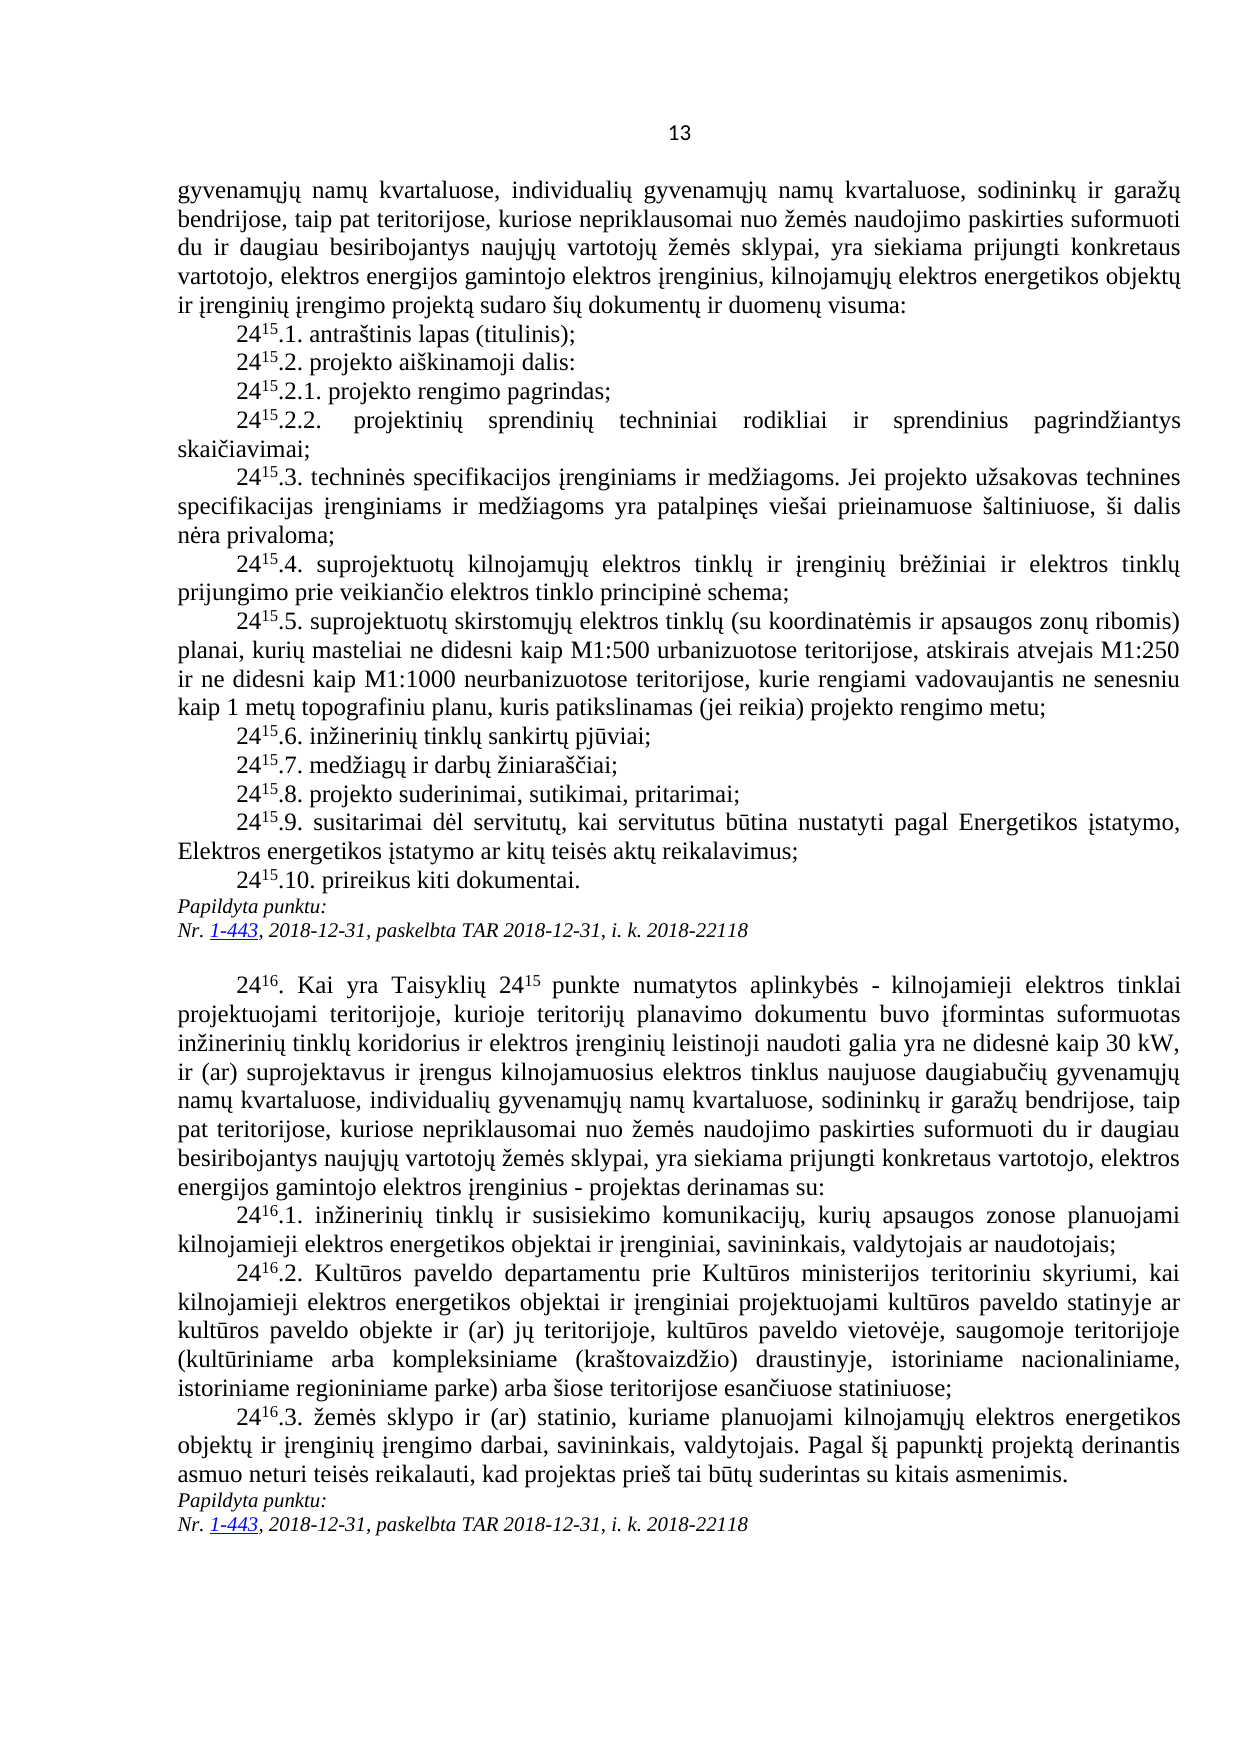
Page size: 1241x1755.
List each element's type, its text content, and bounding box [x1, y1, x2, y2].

text 2415.7. medžiagų ir darbų žiniaraščiai; [177, 750, 1181, 779]
text 2415.3. techninės specifikacijos įrenginiams ir medžiagoms. Jei projekto užsakovas technines specifikacijas įrenginiams ir medžiagoms yra patalpinęs viešai prieinamuose šaltiniuose, ši dalis nėra privaloma; [177, 462, 1181, 549]
text 2415.6. inžinerinių tinklų sankirtų pjūviai; [177, 721, 1181, 750]
text 2415.2. projekto aiškinamoji dalis: [177, 347, 1181, 376]
text gyvenamųjų namų kvartaluose, individualių gyvenamųjų namų kvartaluose, sodininkų ir garažų bendrijose, taip pat teritorijose, kuriose nepriklausomai nuo žemės naudojimo paskirties suformuoti du ir daugiau besiribojantys naujųjų vartotojų žemės sklypai, yra siekiama prijungti konkretaus vartotojo, elektros energijos gamintojo elektros įrenginius, kilnojamųjų elektros energetikos objektų ir įrenginių įrengimo projektą sudaro šių dokumentų ir duomenų visuma: [177, 175, 1181, 319]
text 2415.4. suprojektuotų kilnojamųjų elektros tinklų ir įrenginių brėžiniai ir elektros tinklų prijungimo prie veikiančio elektros tinklo principinė schema; [177, 549, 1181, 606]
text 2415.2.2. projektinių sprendinių techniniai rodikliai ir sprendinius pagrindžiantys skaičiavimai; [177, 405, 1181, 462]
text 2415.8. projekto suderinimai, sutikimai, pritarimai; [177, 779, 1181, 807]
text Nr. 1-443, 2018-12-31, paskelbta TAR 2018-12-31, i. k. 2018-22118 [177, 1512, 1181, 1536]
text 2415.10. prireikus kiti dokumentai. [177, 865, 1181, 894]
text 2416. Kai yra Taisyklių 2415 punkte numatytos aplinkybės - kilnojamieji elektros tinklai projektuojami teritorijoje, kurioje teritorijų planavimo dokumentu buvo įformintas suformuotas inžinerinių tinklų koridorius ir elektros įrenginių leistinoji naudoti galia yra ne didesnė kaip 30 kW, ir (ar) suprojektavus ir įrengus kilnojamuosius elektros tinklus naujuose daugiabučių gyvenamųjų namų kvartaluose, individualių gyvenamųjų namų kvartaluose, sodininkų ir garažų bendrijose, taip pat teritorijose, kuriose nepriklausomai nuo žemės naudojimo paskirties suformuoti du ir daugiau besiribojantys naujųjų vartotojų žemės sklypai, yra siekiama prijungti konkretaus vartotojo, elektros energijos gamintojo elektros įrenginius - projektas derinamas su: [177, 971, 1181, 1201]
text Papildyta punktu: [177, 1488, 1181, 1512]
text Nr. 1-443, 2018-12-31, paskelbta TAR 2018-12-31, i. k. 2018-22118 [177, 918, 1181, 942]
text 2415.2.1. projekto rengimo pagrindas; [177, 376, 1181, 405]
text 2416.3. žemės sklypo ir (ar) statinio, kuriame planuojami kilnojamųjų elektros energetikos objektų ir įrenginių įrengimo darbai, savininkais, valdytojais. Pagal šį papunktį projektą derinantis asmuo neturi teisės reikalauti, kad projektas prieš tai būtų suderintas su kitais asmenimis. [177, 1402, 1181, 1488]
text 2415.5. suprojektuotų skirstomųjų elektros tinklų (su koordinatėmis ir apsaugos zonų ribomis) planai, kurių masteliai ne didesni kaip M1:500 urbanizuotose teritorijose, atskirais atvejais M1:250 ir ne didesni kaip M1:1000 neurbanizuotose teritorijose, kurie rengiami vadovaujantis ne senesniu kaip 1 metų topografiniu planu, kuris patikslinamas (jei reikia) projekto rengimo metu; [177, 606, 1181, 721]
text 2416.1. inžinerinių tinklų ir susisiekimo komunikacijų, kurių apsaugos zonose planuojami kilnojamieji elektros energetikos objektai ir įrenginiai, savininkais, valdytojais ar naudotojais; [177, 1201, 1181, 1258]
text Papildyta punktu: [177, 894, 1181, 918]
text 2415.9. susitarimai dėl servitutų, kai servitutus būtina nustatyti pagal Energetikos įstatymo, Elektros energetikos įstatymo ar kitų teisės aktų reikalavimus; [177, 807, 1181, 865]
text 2416.2. Kultūros paveldo departamentu prie Kultūros ministerijos teritoriniu skyriumi, kai kilnojamieji elektros energetikos objektai ir įrenginiai projektuojami kultūros paveldo statinyje ar kultūros paveldo objekte ir (ar) jų teritorijoje, kultūros paveldo vietovėje, saugomoje teritorijoje (kultūriniame arba kompleksiniame (kraštovaizdžio) draustinyje, istoriniame nacionaliniame, istoriniame regioniniame parke) arba šiose teritorijose esančiuose statiniuose; [177, 1258, 1181, 1402]
text 2415.1. antraštinis lapas (titulinis); [177, 319, 1181, 347]
